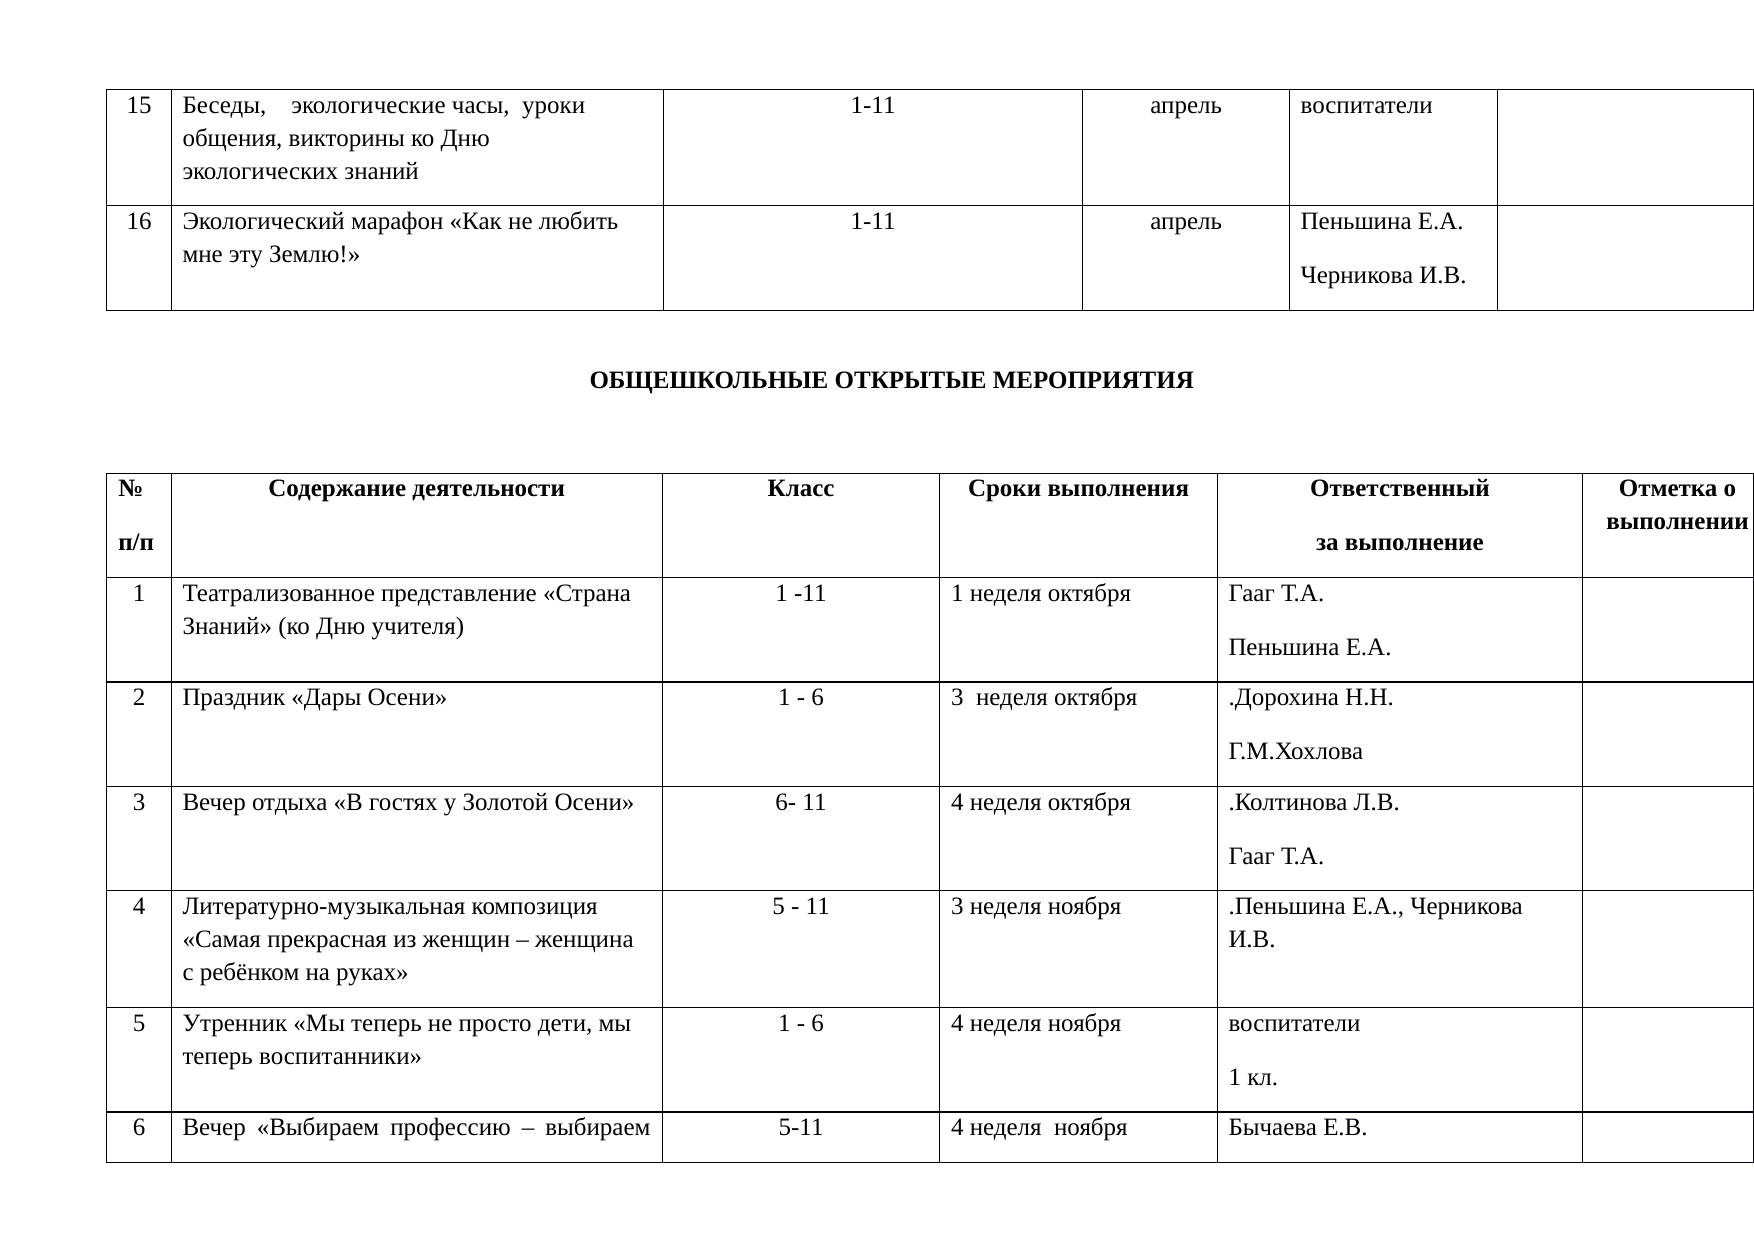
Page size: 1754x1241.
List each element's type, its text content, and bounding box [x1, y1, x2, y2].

table_cell 4 неделя ноября [940, 1008, 1217, 1111]
table_cell Экологический марафон «Как не любить мне эту Землю!» [172, 206, 663, 310]
table_cell Праздник «Дары Осени» [172, 683, 662, 786]
table_cell апрель [1083, 90, 1289, 205]
table_cell [1498, 90, 1753, 205]
table_cell воспитатели [1290, 90, 1497, 205]
table_cell Пеньшина Е.А. Черникова И.В. [1290, 206, 1497, 310]
table_cell .Пеньшина Е.А., Черникова И.В. [1218, 891, 1582, 1007]
table_cell 1-11 [664, 206, 1082, 310]
table_cell 1 неделя октября [940, 578, 1217, 681]
table_cell 4 неделя ноября [940, 1113, 1217, 1162]
table_cell 1 - 6 [663, 683, 939, 786]
table_cell 5 - 11 [663, 891, 939, 1007]
table_cell [1583, 891, 1753, 1007]
table_header Отметка о выполнении [1583, 474, 1753, 577]
table_cell 15 [107, 90, 171, 205]
table_cell .Дорохина Н.Н. Г.М.Хохлова [1218, 683, 1582, 786]
table_cell 5 [107, 1008, 171, 1111]
table_cell 16 [107, 206, 171, 310]
table_cell [1498, 206, 1753, 310]
table_cell Вечер «Выбираем профессию – выбираем [172, 1113, 662, 1162]
table_cell Литературно-музыкальная композиция «Самая прекрасная из женщин – женщина с ребёнком на руках» [172, 891, 662, 1007]
table_header Содержание деятельности [172, 474, 662, 577]
table_cell 6 [107, 1113, 171, 1162]
table_cell Вечер отдыха «В гостях у Золотой Осени» [172, 787, 662, 890]
table_cell 1 -11 [663, 578, 939, 681]
table_cell [1583, 1113, 1753, 1162]
table_cell 4 [107, 891, 171, 1007]
table_cell 6- 11 [663, 787, 939, 890]
table_header Класс [663, 474, 939, 577]
table_cell Театрализованное представление «Страна Знаний» (ко Дню учителя) [172, 578, 662, 681]
table_cell 3 неделя ноября [940, 891, 1217, 1007]
table_cell [1583, 1008, 1753, 1111]
table_cell апрель [1083, 206, 1289, 310]
table_cell 3 [107, 787, 171, 890]
table_cell 1 [107, 578, 171, 681]
table_cell воспитатели 1 кл. [1218, 1008, 1582, 1111]
table_cell 3 неделя октября [940, 683, 1217, 786]
table_cell Гааг Т.А. Пеньшина Е.А. [1218, 578, 1582, 681]
table_cell Утренник «Мы теперь не просто дети, мы теперь воспитанники» [172, 1008, 662, 1111]
table_cell [1583, 787, 1753, 890]
table_cell Бычаева Е.В. [1218, 1113, 1582, 1162]
table_cell 5-11 [663, 1113, 939, 1162]
table_header № п/п [107, 474, 171, 577]
table_cell 4 неделя октября [940, 787, 1217, 890]
table_cell 2 [107, 683, 171, 786]
table_cell 1 - 6 [663, 1008, 939, 1111]
table_cell [1583, 578, 1753, 681]
table_cell 1-11 [664, 90, 1082, 205]
table_header Сроки выполнения [940, 474, 1217, 577]
table_cell [1583, 683, 1753, 786]
text ОБЩЕШКОЛЬНЫЕ ОТКРЫТЫЕ МЕРОПРИЯТИЯ [118, 365, 1665, 393]
table_header Ответственный за выполнение [1218, 474, 1582, 577]
table_cell .Колтинова Л.В. Гааг Т.А. [1218, 787, 1582, 890]
table_cell Беседы, экологические часы, уроки общения, викторины ко Дню экологических знаний [172, 90, 663, 205]
